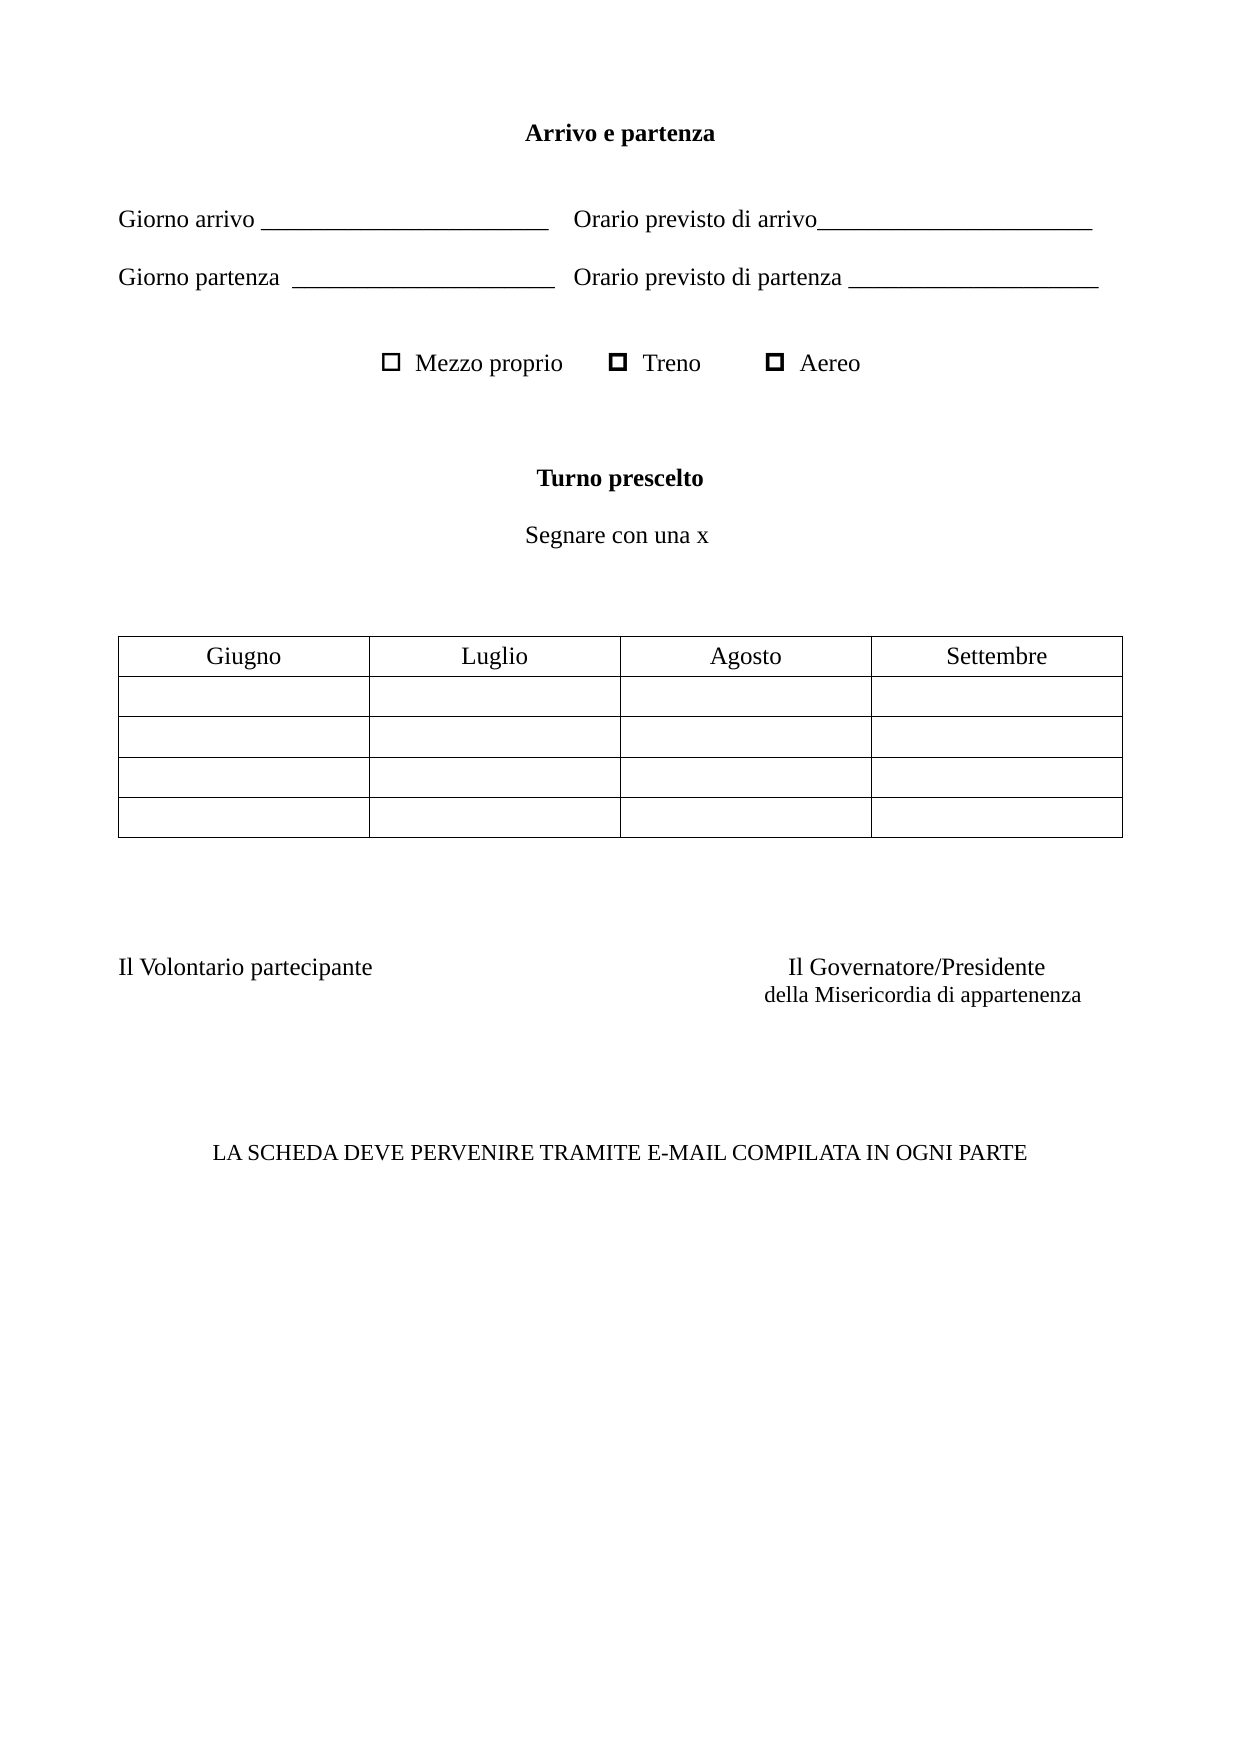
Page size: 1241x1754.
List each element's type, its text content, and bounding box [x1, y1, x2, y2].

text LA SCHEDA DEVE PERVENIRE TRAMITE E-MAIL COMPILATA IN OGNI PARTE [118, 1139, 1122, 1166]
table_cell [621, 758, 871, 797]
table_cell [621, 677, 871, 716]
table_cell [370, 677, 620, 716]
table_cell [370, 798, 620, 837]
table_cell [119, 798, 369, 837]
table_cell [119, 717, 369, 757]
table_cell [370, 758, 620, 797]
table_cell [119, 677, 369, 716]
text Il Volontario partecipante Il Governatore/Presidente [118, 952, 1122, 981]
table_header Luglio [370, 637, 620, 676]
text Arrivo e partenza [118, 118, 1122, 147]
table_cell [370, 717, 620, 757]
table_cell [621, 717, 871, 757]
text della Misericordia di appartenenza [118, 981, 1122, 1007]
table_cell [621, 798, 871, 837]
table_header Giugno [119, 637, 369, 676]
table_header Agosto [621, 637, 871, 676]
text Giorno partenza _____________________ Orario previsto di partenza ____________________ [118, 262, 1122, 291]
text Giorno arrivo _______________________ Orario previsto di arrivo______________________ [118, 204, 1122, 233]
table_cell [119, 758, 369, 797]
table_cell [872, 717, 1122, 757]
table_cell [872, 677, 1122, 716]
text Turno prescelto [118, 463, 1122, 492]
text Segnare con una x [118, 521, 1122, 549]
table_header Settembre [872, 637, 1122, 676]
table_cell [872, 798, 1122, 837]
table_cell [872, 758, 1122, 797]
text  Mezzo proprio p Treno p Aereo [118, 348, 1122, 377]
